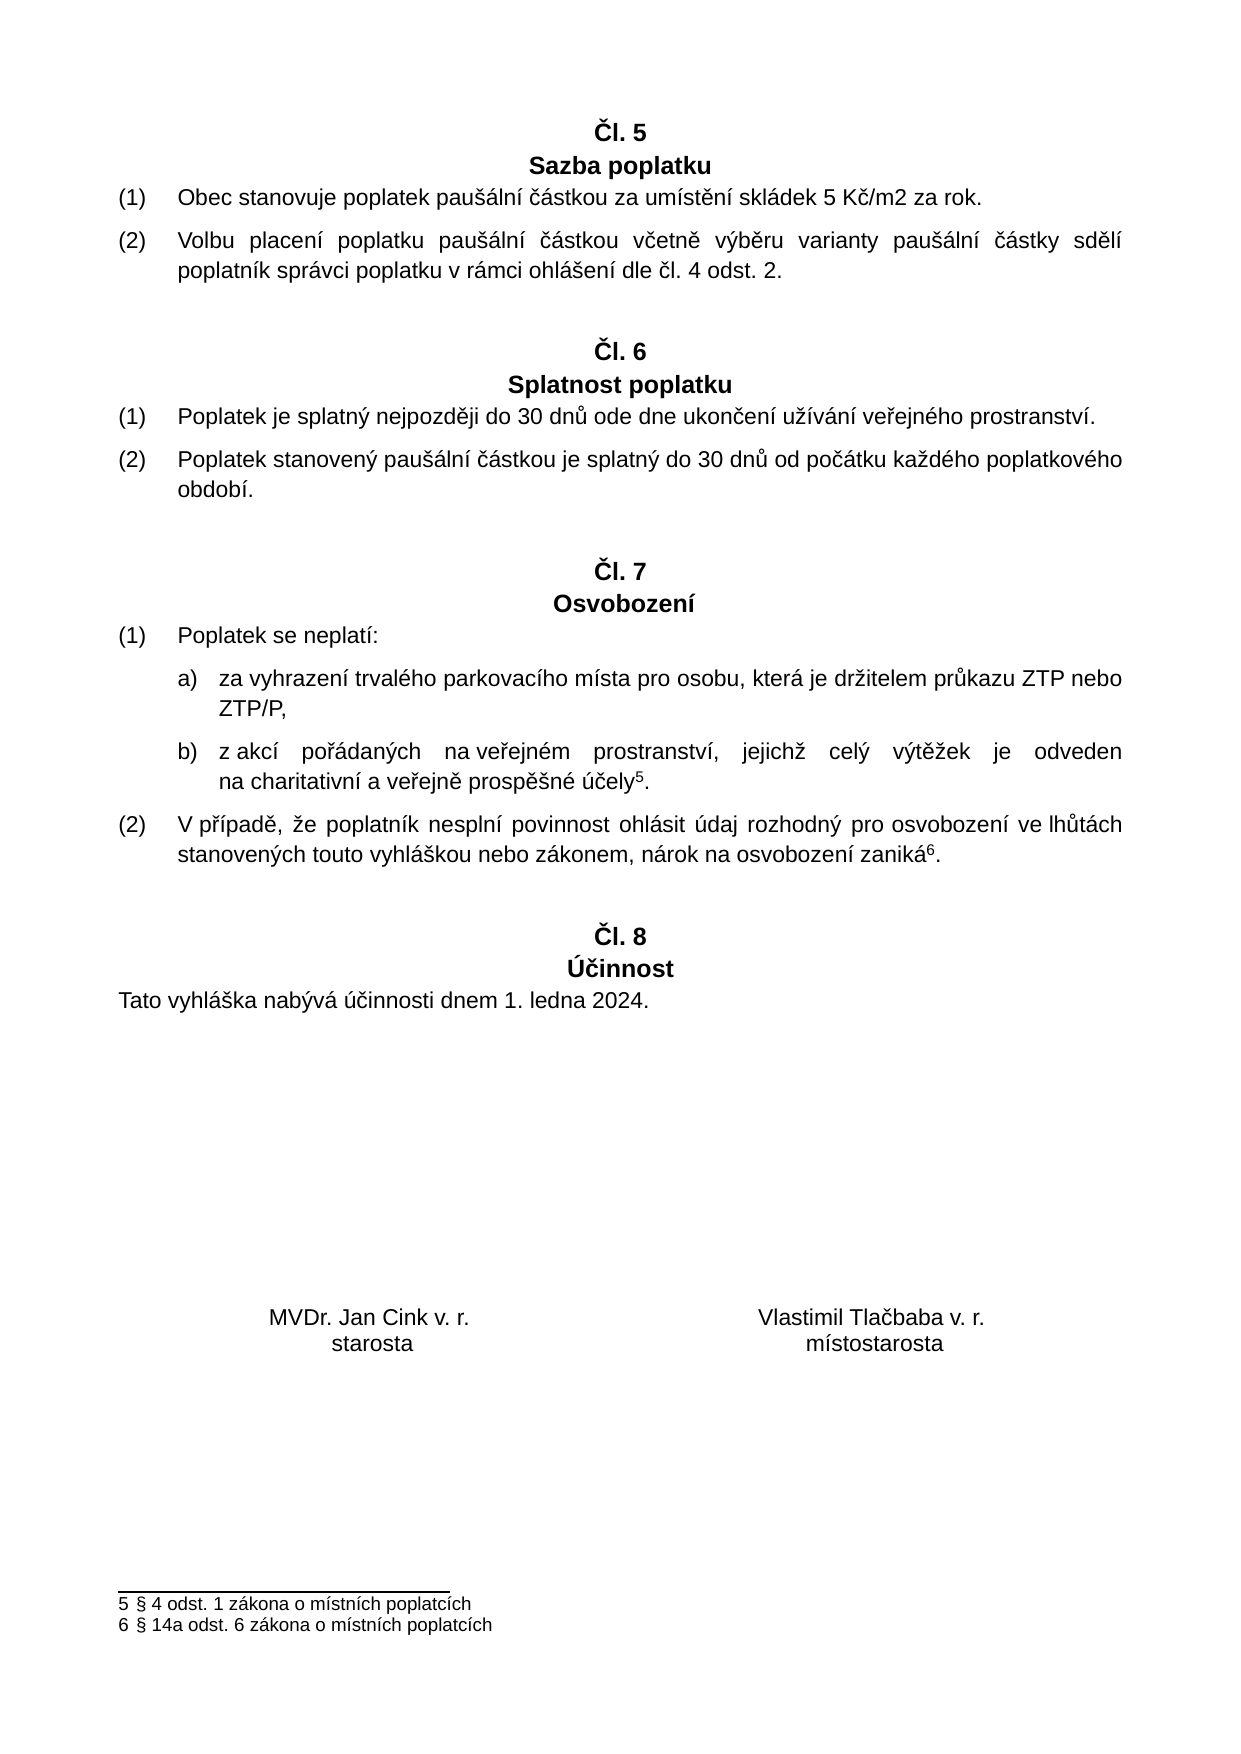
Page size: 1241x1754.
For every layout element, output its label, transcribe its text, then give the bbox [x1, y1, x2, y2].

table_cell [620, 1362, 1122, 1480]
list z akcí pořádaných na veřejném prostranství, jejichž celý výtěžek je odveden na charitativní a veřejně prospěšné účely. [177, 738, 1122, 795]
subtitle Čl. 5 Sazba poplatku [118, 118, 1122, 180]
list Volbu placení poplatku paušální částkou včetně výběru varianty paušální částky sdělí poplatník správci poplatku v rámci ohlášení dle čl. 4 odst. 2. [118, 227, 1122, 283]
list Poplatek se neplatí: [118, 622, 1122, 649]
table_header MVDr. Jan Cink v. r. starosta [118, 1244, 620, 1362]
list za vyhrazení trvalého parkovacího místa pro osobu, která je držitelem průkazu ZTP nebo ZTP/P, [177, 665, 1122, 722]
subtitle Čl. 7 Osvobození [118, 556, 1122, 618]
list Poplatek stanovený paušální částkou je splatný do 30 dnů od počátku každého poplatkového období. [118, 446, 1122, 503]
list Obec stanovuje poplatek paušální částkou za umístění skládek 5 Kč/m2 za rok. [118, 184, 1122, 211]
list § 4 odst. 1 zákona o místních poplatcích [118, 1592, 1122, 1614]
subtitle Čl. 6 Splatnost poplatku [118, 337, 1122, 399]
list Poplatek je splatný nejpozději do 30 dnů ode dne ukončení užívání veřejného prostranství. [118, 403, 1122, 430]
list V případě, že poplatník nesplní povinnost ohlásit údaj rozhodný pro osvobození ve lhůtách stanovených touto vyhláškou nebo zákonem, nárok na osvobození zaniká. [118, 811, 1122, 868]
table_header Vlastimil Tlačbaba v. r. místostarosta [620, 1244, 1122, 1362]
list § 14a odst. 6 zákona o místních poplatcích [118, 1614, 1122, 1635]
table_cell [118, 1362, 620, 1480]
text Tato vyhláška nabývá účinnosti dnem 1. ledna 2024. [118, 987, 1122, 1014]
subtitle Čl. 8 Účinnost [118, 921, 1122, 983]
